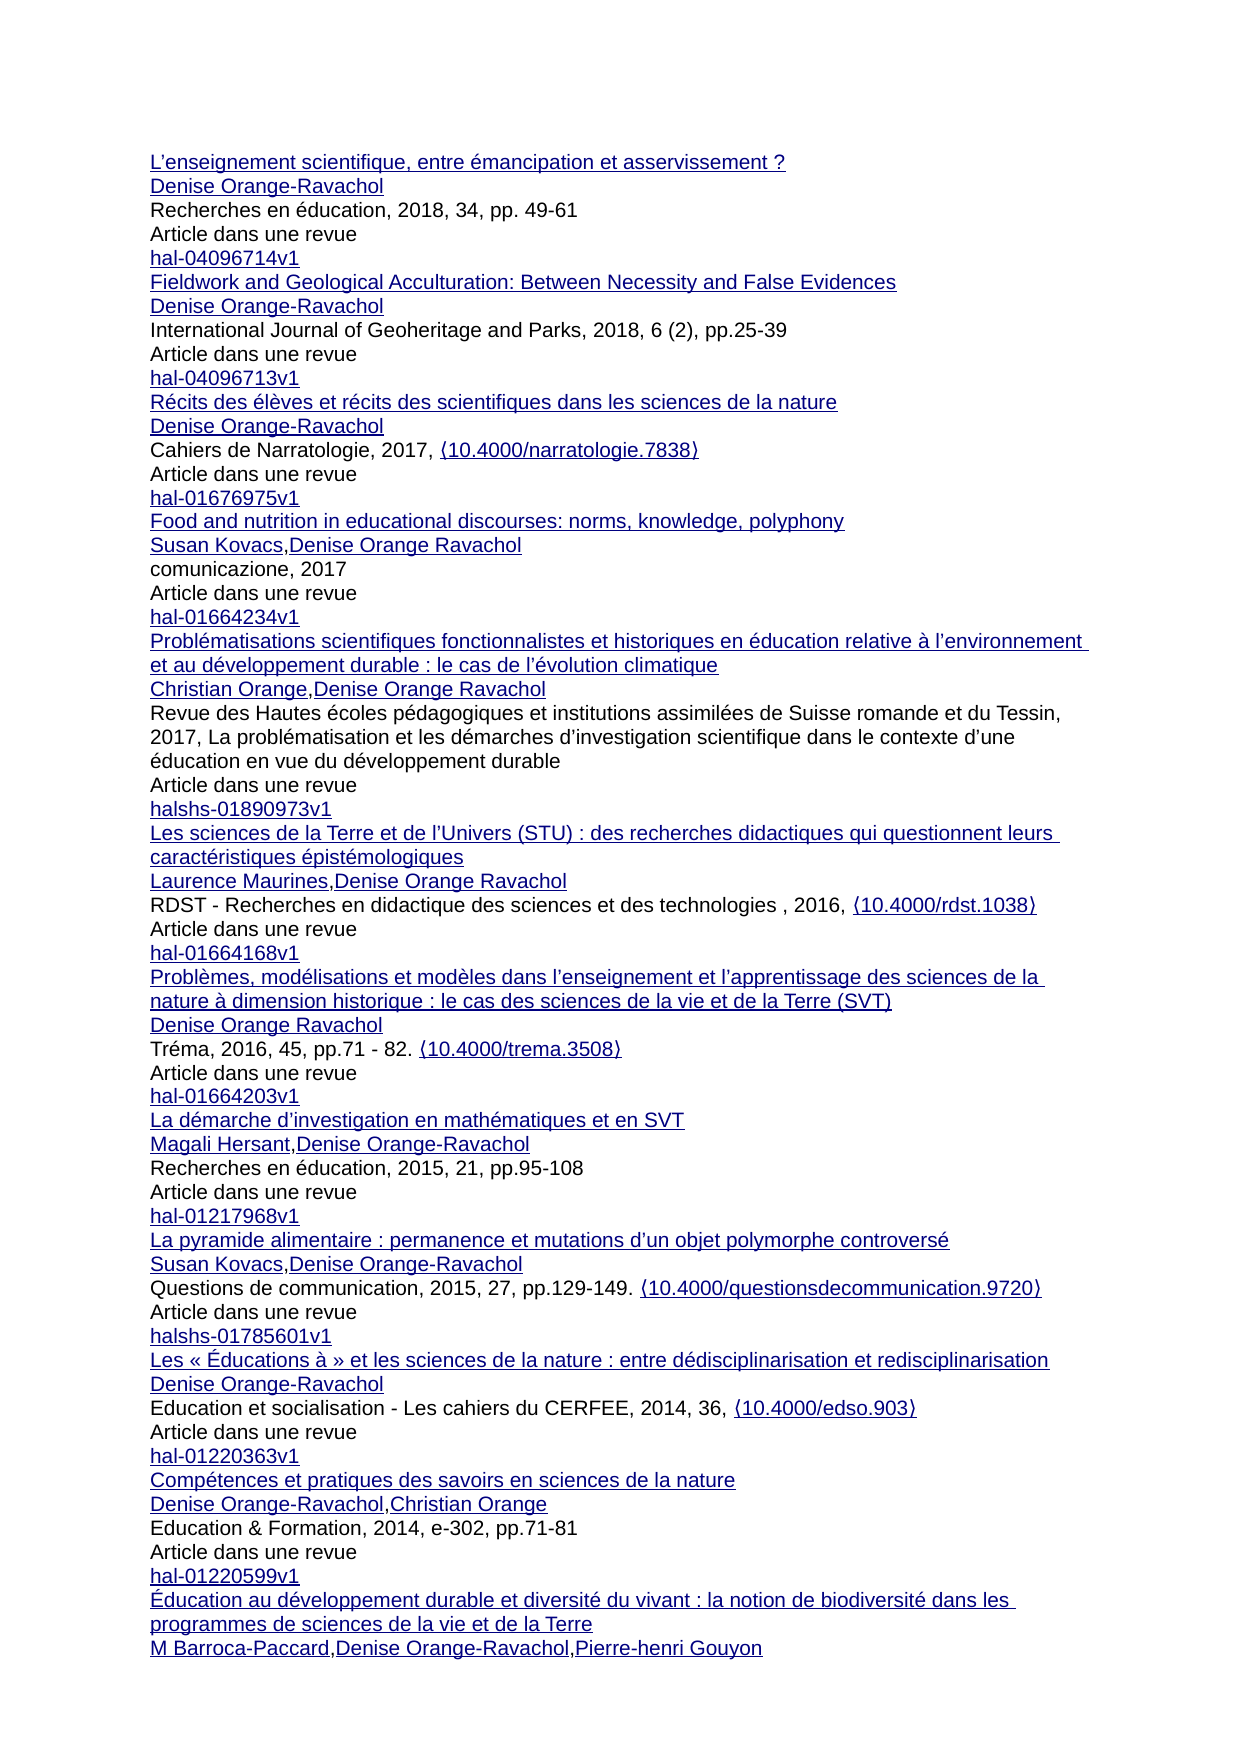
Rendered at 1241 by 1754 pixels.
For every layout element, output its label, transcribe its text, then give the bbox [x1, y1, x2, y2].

table_cell La pyramide alimentaire : permanence et mutations d’un objet polymorphe controversé Susan Kovacs,Denise Orange-Ravachol Questions de communication, 2015, 27, pp.129-149. ⟨10.4000/questionsdecommunication.9720⟩ Article dans une revue halshs-01785601v1 [150, 1228, 1090, 1348]
table_cell Problématisations scientifiques fonctionnalistes et historiques en éducation relative à l’environnement et au développement durable : le cas de l’évolution climatique Christian Orange,Denise Orange Ravachol Revue des Hautes écoles pédagogiques et institutions assimilées de Suisse romande et du Tessin, 2017, La problématisation et les démarches d’investigation scientifique dans le contexte d’une éducation en vue du développement durable Article dans une revue halshs-01890973v1 [150, 629, 1090, 821]
table_cell Food and nutrition in educational discourses: norms, knowledge, polyphony Susan Kovacs,Denise Orange Ravachol comunicazione, 2017 Article dans une revue hal-01664234v1 [150, 509, 1090, 629]
table_cell Récits des élèves et récits des scientifiques dans les sciences de la nature Denise Orange-Ravachol Cahiers de Narratologie, 2017, ⟨10.4000/narratologie.7838⟩ Article dans une revue hal-01676975v1 [150, 390, 1090, 509]
table_cell Éducation au développement durable et diversité du vivant : la notion de biodiversité dans les programmes de sciences de la vie et de la Terre M Barroca-Paccard,Denise Orange-Ravachol,Pierre‐henri Gouyon [150, 1588, 1090, 1659]
table_cell L’enseignement scientifique, entre émancipation et asservissement ? Denise Orange-Ravachol Recherches en éducation, 2018, 34, pp. 49-61 Article dans une revue hal-04096714v1 [150, 150, 1090, 270]
table_cell Compétences et pratiques des savoirs en sciences de la nature Denise Orange-Ravachol,Christian Orange Education & Formation, 2014, e-302, pp.71-81 Article dans une revue hal-01220599v1 [150, 1468, 1090, 1587]
table_cell Les sciences de la Terre et de l’Univers (STU) : des recherches didactiques qui questionnent leurs caractéristiques épistémologiques Laurence Maurines,Denise Orange Ravachol RDST - Recherches en didactique des sciences et des technologies , 2016, ⟨10.4000/rdst.1038⟩ Article dans une revue hal-01664168v1 [150, 821, 1090, 964]
table_cell La démarche d’investigation en mathématiques et en SVT Magali Hersant,Denise Orange-Ravachol Recherches en éducation, 2015, 21, pp.95-108 Article dans une revue hal-01217968v1 [150, 1108, 1090, 1228]
table_cell Fieldwork and Geological Acculturation: Between Necessity and False Evidences Denise Orange-Ravachol International Journal of Geoheritage and Parks, 2018, 6 (2), pp.25-39 Article dans une revue hal-04096713v1 [150, 270, 1090, 389]
table_cell Problèmes, modélisations et modèles dans l’enseignement et l’apprentissage des sciences de la nature à dimension historique : le cas des sciences de la vie et de la Terre (SVT) Denise Orange Ravachol Tréma, 2016, 45, pp.71 - 82. ⟨10.4000/trema.3508⟩ Article dans une revue hal-01664203v1 [150, 965, 1090, 1108]
table_cell Les « Éducations à » et les sciences de la nature : entre dédisciplinarisation et redisciplinarisation Denise Orange-Ravachol Education et socialisation - Les cahiers du CERFEE, 2014, 36, ⟨10.4000/edso.903⟩ Article dans une revue hal-01220363v1 [150, 1348, 1090, 1468]
